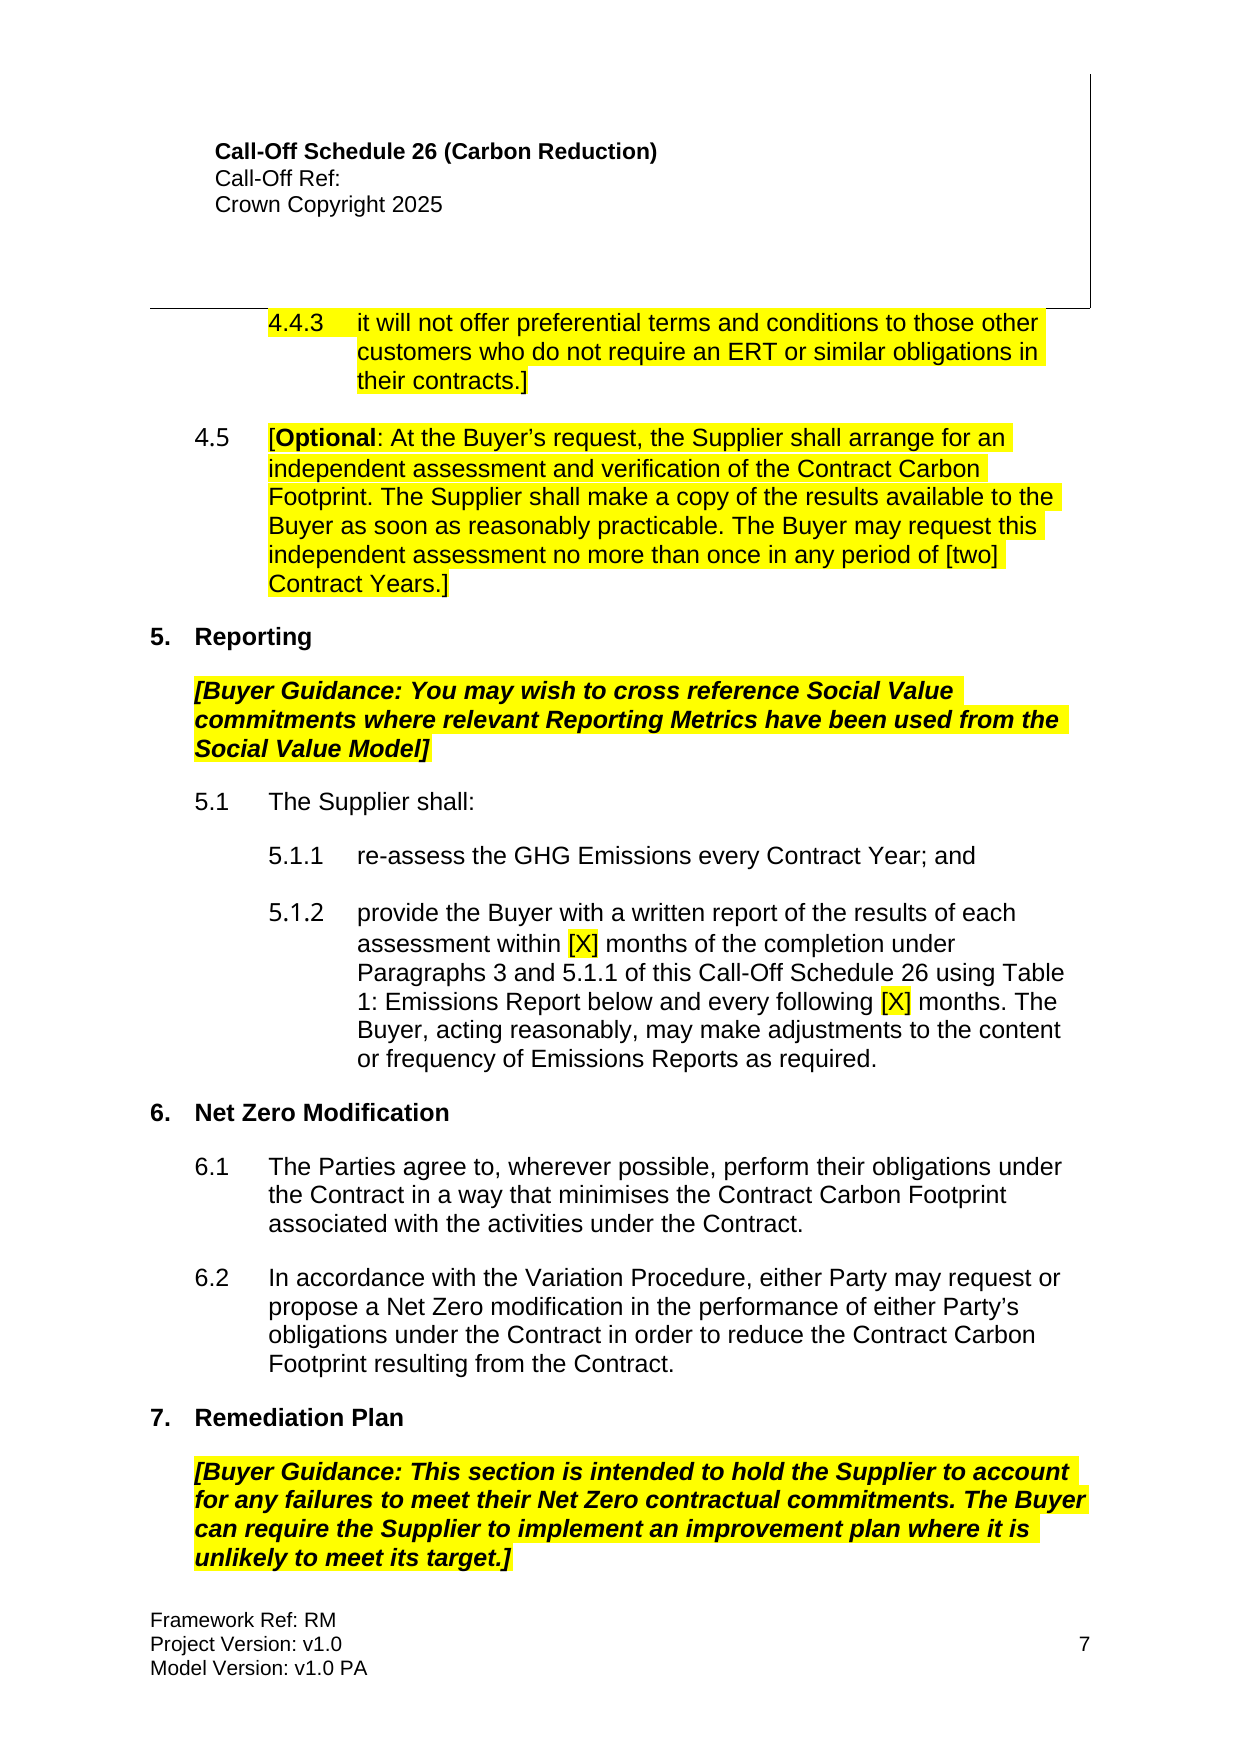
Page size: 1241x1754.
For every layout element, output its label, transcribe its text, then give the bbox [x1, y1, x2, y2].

list provide the Buyer with a written report of the results of each assessment within [X] months of the completion under Paragraphs 3 and 5.1.1 of this Call-Off Schedule 26 using Table 1: Emissions Report below and every following [X] months. The Buyer, acting reasonably, may make adjustments to the content or frequency of Emissions Reports as required. [268, 895, 1090, 1073]
list it will not offer preferential terms and conditions to those other customers who do not require an ERT or similar obligations in their contracts.] [268, 308, 1090, 394]
list Net Zero Modification [150, 1098, 1090, 1126]
list re-assess the GHG Emissions every Contract Year; and [268, 841, 1090, 870]
list The Supplier shall: [194, 787, 1090, 816]
list The Parties agree to, wherever possible, perform their obligations under the Contract in a way that minimises the Contract Carbon Footprint associated with the activities under the Contract. [194, 1151, 1090, 1238]
text [Buyer Guidance: You may wish to cross reference Social Value commitments where relevant Reporting Metrics have been used from the Social Value Model] [194, 676, 1090, 762]
list In accordance with the Variation Procedure, either Party may request or propose a Net Zero modification in the performance of either Party’s obligations under the Contract in order to reduce the Contract Carbon Footprint resulting from the Contract. [194, 1263, 1090, 1378]
list Reporting [150, 622, 1090, 651]
text [Buyer Guidance: This section is intended to hold the Supplier to account for any failures to meet their Net Zero contractual commitments. The Buyer can require the Supplier to implement an improvement plan where it is unlikely to meet its target.] [194, 1456, 1090, 1571]
list [Optional: At the Buyer’s request, the Supplier shall arrange for an independent assessment and verification of the Contract Carbon Footprint. The Supplier shall make a copy of the results available to the Buyer as soon as reasonably practicable. The Buyer may request this independent assessment no more than once in any period of [two] Contract Years.] [194, 419, 1090, 597]
list Remediation Plan [150, 1403, 1090, 1431]
